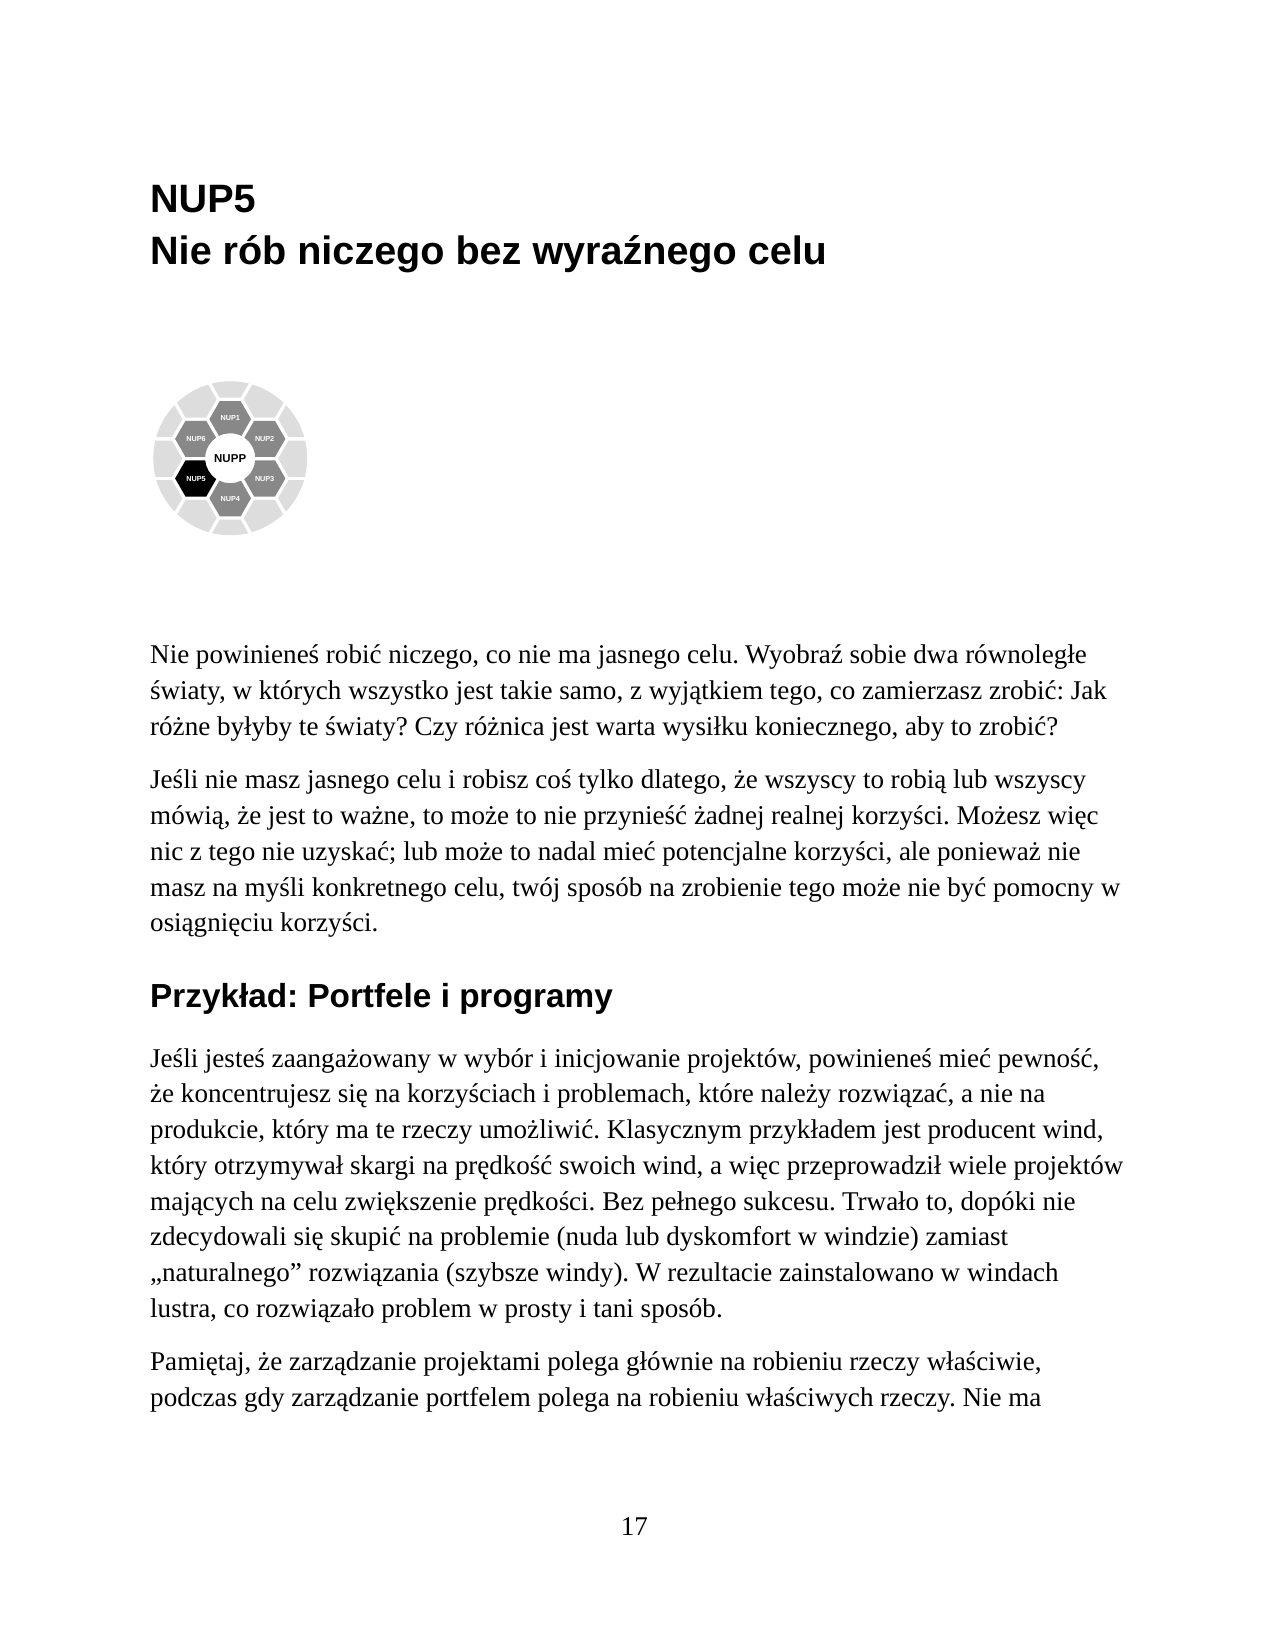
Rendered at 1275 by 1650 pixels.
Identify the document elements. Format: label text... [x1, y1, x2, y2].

subtitle NUP5 Nie rób niczego bez wyraźnego celu [150, 175, 1125, 273]
text Nie powinieneś robić niczego, co nie ma jasnego celu. Wyobraź sobie dwa równoległe światy, w których wszystko jest takie samo, z wyjątkiem tego, co zamierzasz zrobić: Jak różne byłyby te światy? Czy różnica jest warta wysiłku koniecznego, aby to zrobić? [150, 638, 1125, 741]
text Jeśli jesteś zaangażowany w wybór i inicjowanie projektów, powinieneś mieć pewność, że koncentrujesz się na korzyściach i problemach, które należy rozwiązać, a nie na produkcie, który ma te rzeczy umożliwić. Klasycznym przykładem jest producent wind, który otrzymywał skargi na prędkość swoich wind, a więc przeprowadził wiele projektów mających na celu zwiększenie prędkości. Bez pełnego sukcesu. Trwało to, dopóki nie zdecydowali się skupić na problemie (nuda lub dyskomfort w windzie) zamiast „naturalnego” rozwiązania (szybsze windy). W rezultacie zainstalowano w windach lustra, co rozwiązało problem w prosty i tani sposób. [150, 1042, 1125, 1323]
text Pamiętaj, że zarządzanie projektami polega głównie na robieniu rzeczy właściwie, podczas gdy zarządzanie portfelem polega na robieniu właściwych rzeczy. Nie ma [150, 1345, 1125, 1412]
text Jeśli nie masz jasnego celu i robisz coś tylko dlatego, że wszyscy to robią lub wszyscy mówią, że jest to ważne, to może to nie przynieść żadnej realnej korzyści. Możesz więc nic z tego nie uzyskać; lub może to nadal mieć potencjalne korzyści, ale ponieważ nie masz na myśli konkretnego celu, twój sposób na zrobienie tego może nie być pomocny w osiągnięciu korzyści. [150, 763, 1125, 937]
subtitle Przykład: Portfele i programy [150, 976, 1125, 1014]
